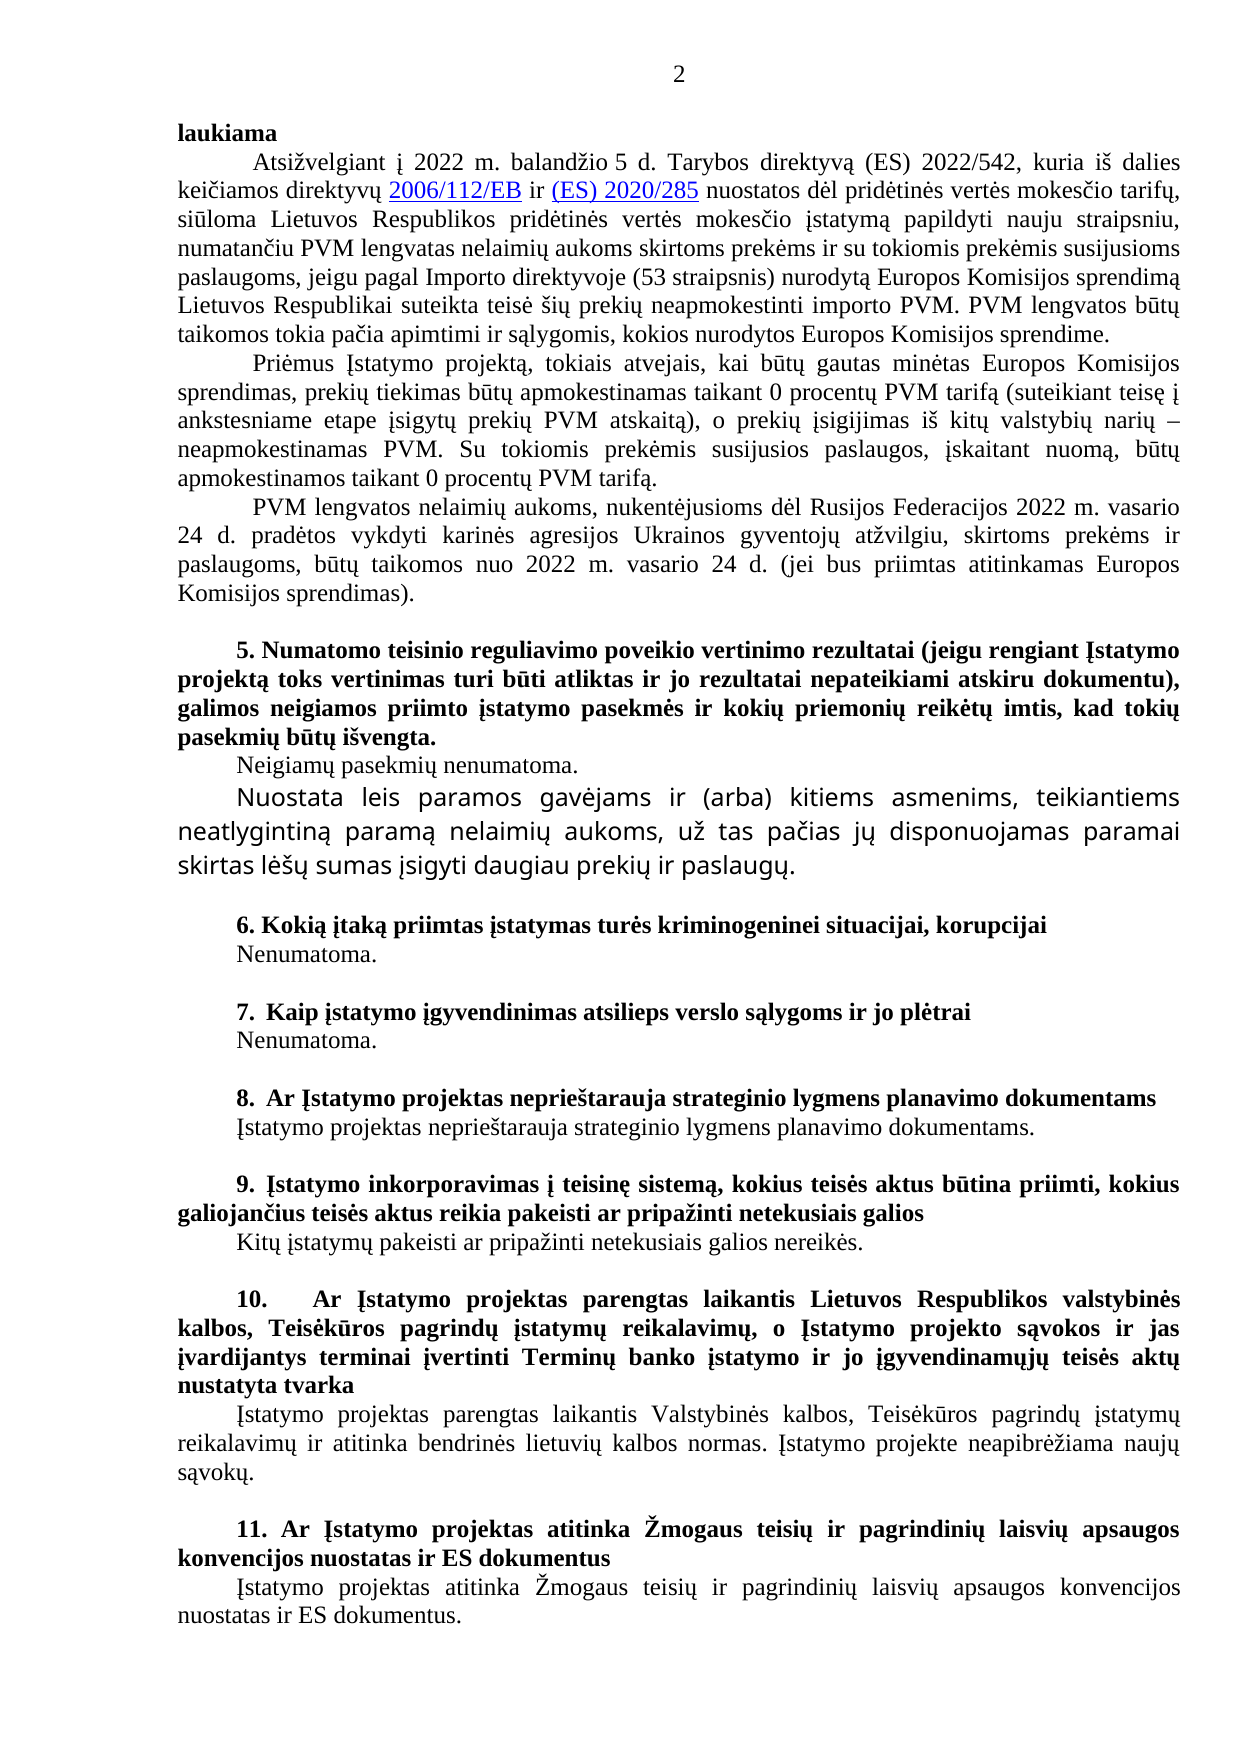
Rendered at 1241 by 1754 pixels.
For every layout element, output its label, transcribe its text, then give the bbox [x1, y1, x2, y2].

text 9. Įstatymo inkorporavimas į teisinę sistemą, kokius teisės aktus būtina priimti, kokius galiojančius teisės aktus reikia pakeisti ar pripažinti netekusiais galios [177, 1169, 1181, 1227]
text 10. Ar Įstatymo projektas parengtas laikantis Lietuvos Respublikos valstybinės kalbos, Teisėkūros pagrindų įstatymų reikalavimų, o Įstatymo projekto sąvokos ir jas įvardijantys terminai įvertinti Terminų banko įstatymo ir jo įgyvendinamųjų teisės aktų nustatyta tvarka [177, 1284, 1181, 1399]
text Nenumatoma. [177, 939, 1181, 968]
text 5. Numatomo teisinio reguliavimo poveikio vertinimo rezultatai (jeigu rengiant Įstatymo projektą toks vertinimas turi būti atliktas ir jo rezultatai nepateikiami atskiru dokumentu), galimos neigiamos priimto įstatymo pasekmės ir kokių priemonių reikėtų imtis, kad tokių pasekmių būtų išvengta. [177, 636, 1181, 751]
text Priėmus Įstatymo projektą, tokiais atvejais, kai būtų gautas minėtas Europos Komisijos sprendimas, prekių tiekimas būtų apmokestinamas taikant 0 procentų PVM tarifą (suteikiant teisę į ankstesniame etape įsigytų prekių PVM atskaitą), o prekių įsigijimas iš kitų valstybių narių – neapmokestinamas PVM. Su tokiomis prekėmis susijusios paslaugos, įskaitant nuomą, būtų apmokestinamos taikant 0 procentų PVM tarifą. [177, 348, 1181, 492]
text Kitų įstatymų pakeisti ar pripažinti netekusiais galios nereikės. [177, 1227, 1181, 1255]
text Nuostata leis paramos gavėjams ir (arba) kitiems asmenims, teikiantiems neatlygintiną paramą nelaimių aukoms, už tas pačias jų disponuojamas paramai skirtas lėšų sumas įsigyti daugiau prekių ir paslaugų. [177, 779, 1181, 882]
text 8. Ar Įstatymo projektas neprieštarauja strateginio lygmens planavimo dokumentams [177, 1083, 1181, 1112]
text Neigiamų pasekmių nenumatoma. [177, 751, 1181, 779]
text 11. Ar Įstatymo projektas atitinka Žmogaus teisių ir pagrindinių laisvių apsaugos konvencijos nuostatas ir ES dokumentus [177, 1514, 1181, 1572]
text PVM lengvatos nelaimių aukoms, nukentėjusioms dėl Rusijos Federacijos 2022 m. vasario 24 d. pradėtos vykdyti karinės agresijos Ukrainos gyventojų atžvilgiu, skirtoms prekėms ir paslaugoms, būtų taikomos nuo 2022 m. vasario 24 d. (jei bus priimtas atitinkamas Europos Komisijos sprendimas). [177, 492, 1181, 607]
text laukiama [177, 118, 1181, 147]
text Atsižvelgiant į 2022 m. balandžio 5 d. Tarybos direktyvą (ES) 2022/542, kuria iš dalies keičiamos direktyvų 2006/112/EB ir (ES) 2020/285 nuostatos dėl pridėtinės vertės mokesčio tarifų, siūloma Lietuvos Respublikos pridėtinės vertės mokesčio įstatymą papildyti nauju straipsniu, numatančiu PVM lengvatas nelaimių aukoms skirtoms prekėms ir su tokiomis prekėmis susijusioms paslaugoms, jeigu pagal Importo direktyvoje (53 straipsnis) nurodytą Europos Komisijos sprendimą Lietuvos Respublikai suteikta teisė šių prekių neapmokestinti importo PVM. PVM lengvatos būtų taikomos tokia pačia apimtimi ir sąlygomis, kokios nurodytos Europos Komisijos sprendime. [177, 147, 1181, 348]
text Nenumatoma. [177, 1025, 1181, 1054]
text Įstatymo projektas atitinka Žmogaus teisių ir pagrindinių laisvių apsaugos konvencijos nuostatas ir ES dokumentus. [177, 1572, 1181, 1629]
text 7. Kaip įstatymo įgyvendinimas atsilieps verslo sąlygoms ir jo plėtrai [177, 997, 1181, 1025]
text 6. Kokią įtaką priimtas įstatymas turės kriminogeninei situacijai, korupcijai [177, 910, 1181, 939]
text Įstatymo projektas parengtas laikantis Valstybinės kalbos, Teisėkūros pagrindų įstatymų reikalavimų ir atitinka bendrinės lietuvių kalbos normas. Įstatymo projekte neapibrėžiama naujų sąvokų. [177, 1399, 1181, 1485]
text Įstatymo projektas neprieštarauja strateginio lygmens planavimo dokumentams. [177, 1112, 1181, 1140]
